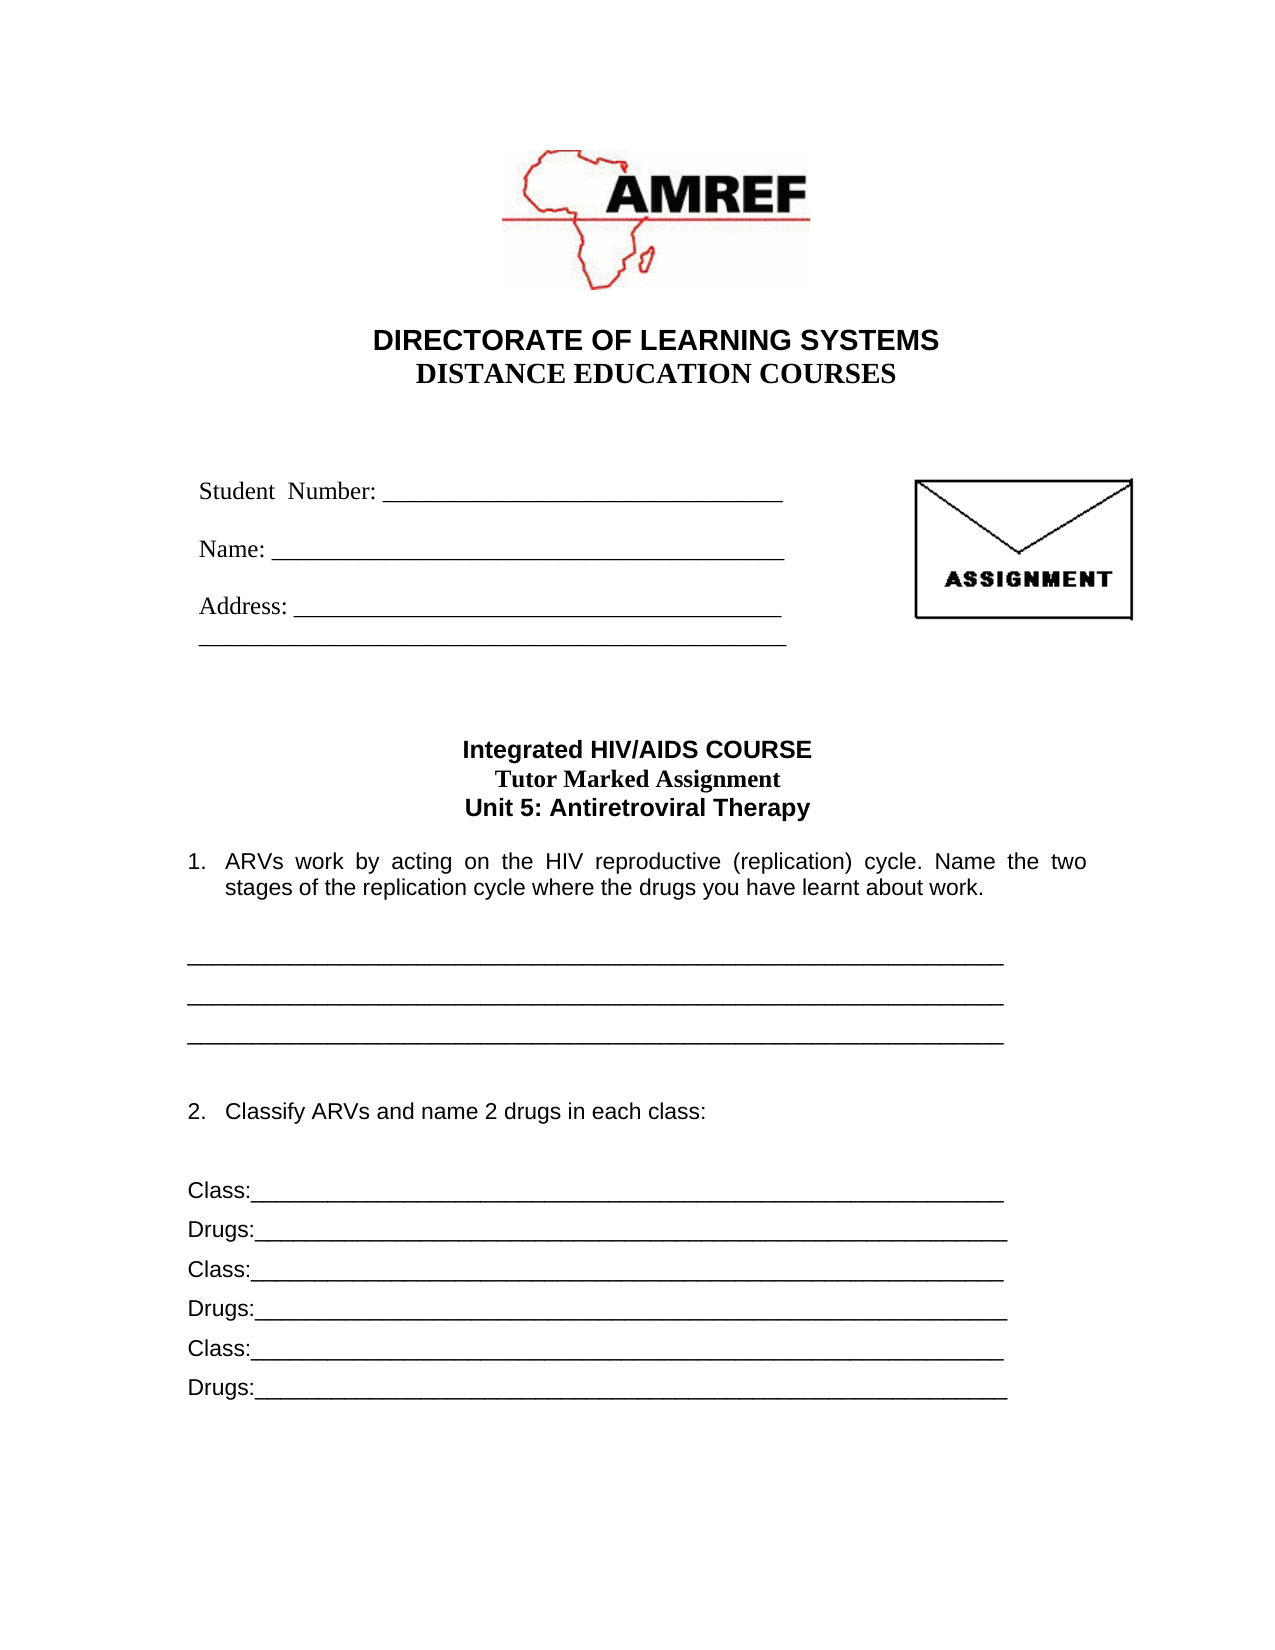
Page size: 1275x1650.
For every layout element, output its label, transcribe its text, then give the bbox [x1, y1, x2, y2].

table_header Student Number: ________________________________ Name: _________________________________________ Address: _______________________________________ _______________________________________________ [188, 476, 900, 649]
list Classify ARVs and name 2 drugs in each class: [187, 1098, 1087, 1124]
text DISTANCE EDUCATION COURSES [225, 357, 1087, 390]
text ________________________________________________________________ [187, 940, 1087, 966]
list ARVs work by acting on the HIV reproductive (replication) cycle. Name the two stages of the replication cycle where the drugs you have learnt about work. [187, 848, 1087, 901]
text Drugs:___________________________________________________________ [187, 1374, 1087, 1401]
subtitle Unit 5: Antiretroviral Therapy [187, 793, 1087, 821]
text Tutor Marked Assignment [187, 764, 1087, 793]
text Drugs:___________________________________________________________ [187, 1216, 1087, 1243]
text Class:___________________________________________________________ [187, 1256, 1087, 1282]
text ________________________________________________________________ [187, 979, 1087, 1006]
text Integrated HIV/AIDS COURSE [187, 735, 1087, 764]
text ________________________________________________________________ [187, 1019, 1087, 1045]
text DIRECTORATE OF LEARNING SYSTEMS [225, 323, 1087, 357]
text Drugs:___________________________________________________________ [187, 1295, 1087, 1322]
text Class:___________________________________________________________ [187, 1335, 1087, 1361]
text Class:___________________________________________________________ [187, 1177, 1087, 1203]
table_header [900, 476, 1192, 649]
